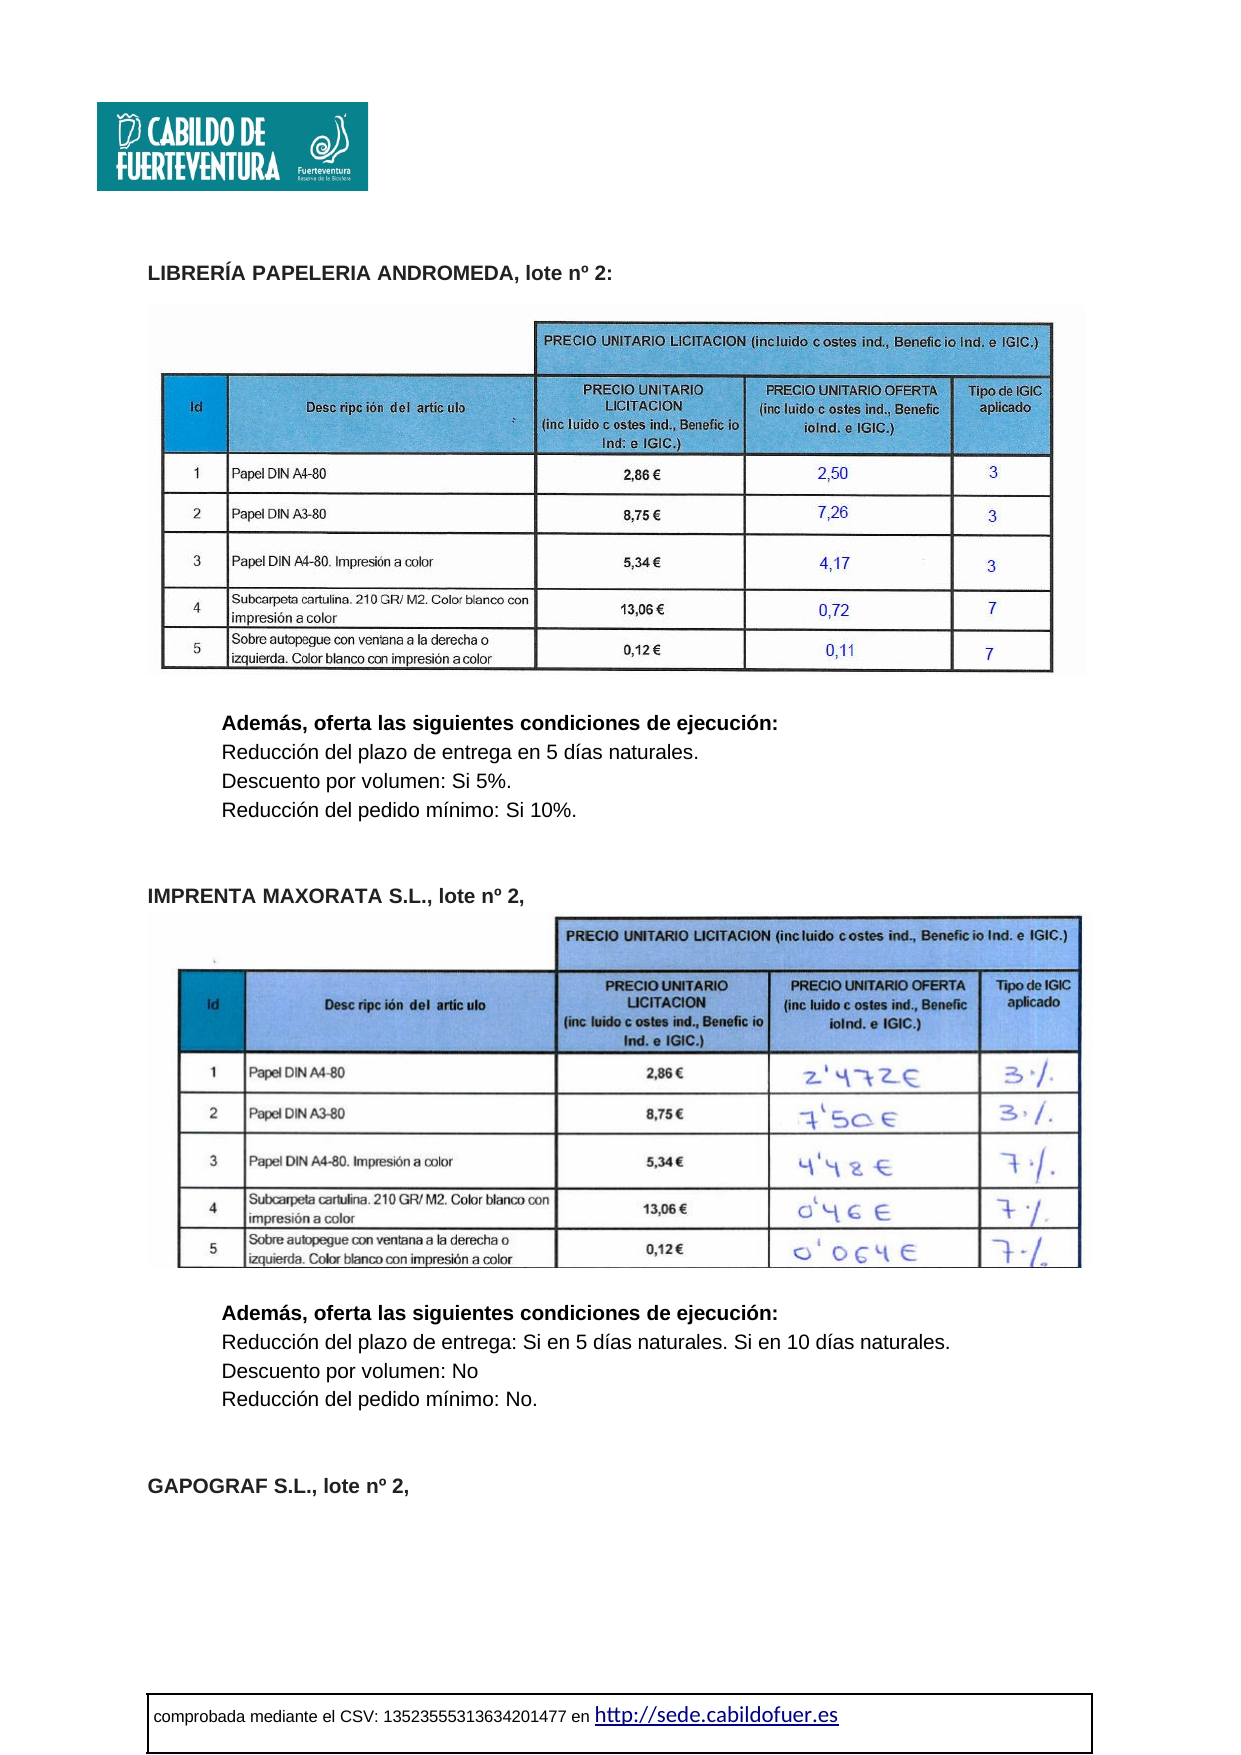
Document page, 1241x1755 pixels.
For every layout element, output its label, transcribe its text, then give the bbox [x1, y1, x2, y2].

text Reducción del pedido mínimo: Si 10%. [221, 798, 1107, 822]
text Reducción del plazo de entrega en 5 días naturales. Descuento por volumen: Si 5%. [221, 740, 704, 793]
text Además, oferta las siguientes condiciones de ejecución: [221, 1301, 1107, 1325]
text Reducción del plazo de entrega: Si en 5 días naturales. Si en 10 días naturales. Descuento por volumen: No [221, 1329, 1048, 1382]
subtitle GAPOGRAF S.L., lote nº 2, [147, 1473, 1107, 1497]
subtitle IMPRENTA MAXORATA S.L., lote nº 2, [147, 884, 1107, 908]
text Además, oferta las siguientes condiciones de ejecución: [221, 711, 1107, 735]
subtitle LIBRERÍA PAPELERIA ANDROMEDA, lote nº 2: [147, 260, 1107, 284]
text Reducción del pedido mínimo: No. [221, 1387, 1107, 1411]
